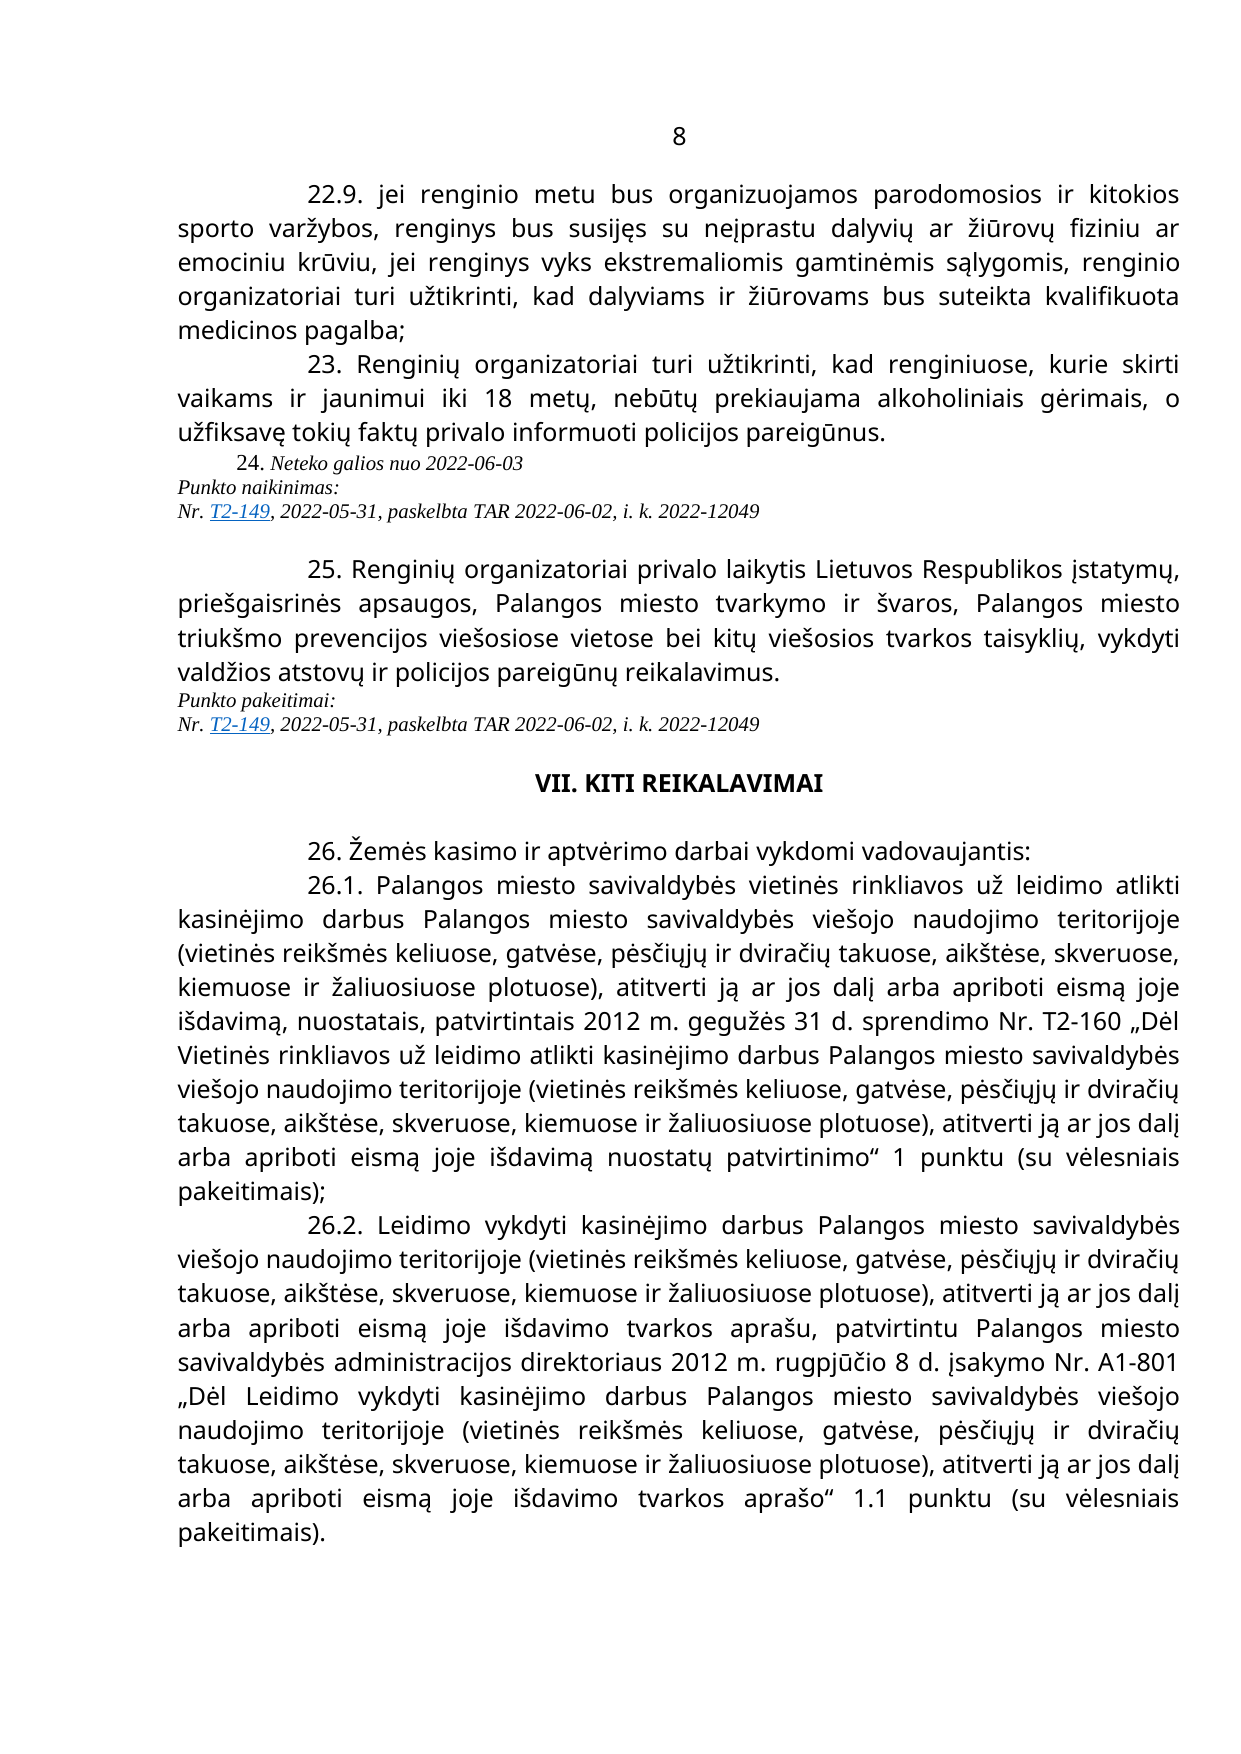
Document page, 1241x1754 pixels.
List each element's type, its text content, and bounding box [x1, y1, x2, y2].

text 26.1. Palangos miesto savivaldybės vietinės rinkliavos už leidimo atlikti kasinėjimo darbus Palangos miesto savivaldybės viešojo naudojimo teritorijoje (vietinės reikšmės keliuose, gatvėse, pėsčiųjų ir dviračių takuose, aikštėse, skveruose, kiemuose ir žaliuosiuose plotuose), atitverti ją ar jos dalį arba apriboti eismą joje išdavimą, nuostatais, patvirtintais 2012 m. gegužės 31 d. sprendimo Nr. T2-160 „Dėl Vietinės rinkliavos už leidimo atlikti kasinėjimo darbus Palangos miesto savivaldybės viešojo naudojimo teritorijoje (vietinės reikšmės keliuose, gatvėse, pėsčiųjų ir dviračių takuose, aikštėse, skveruose, kiemuose ir žaliuosiuose plotuose), atitverti ją ar jos dalį arba apriboti eismą joje išdavimą nuostatų patvirtinimo“ 1 punktu (su vėlesniais pakeitimais); [177, 867, 1181, 1208]
text 26.2. Leidimo vykdyti kasinėjimo darbus Palangos miesto savivaldybės viešojo naudojimo teritorijoje (vietinės reikšmės keliuose, gatvėse, pėsčiųjų ir dviračių takuose, aikštėse, skveruose, kiemuose ir žaliuosiuose plotuose), atitverti ją ar jos dalį arba apriboti eismą joje išdavimo tvarkos aprašu, patvirtintu Palangos miesto savivaldybės administracijos direktoriaus 2012 m. rugpjūčio 8 d. įsakymo Nr. A1-801 „Dėl Leidimo vykdyti kasinėjimo darbus Palangos miesto savivaldybės viešojo naudojimo teritorijoje (vietinės reikšmės keliuose, gatvėse, pėsčiųjų ir dviračių takuose, aikštėse, skveruose, kiemuose ir žaliuosiuose plotuose), atitverti ją ar jos dalį arba apriboti eismą joje išdavimo tvarkos aprašo“ 1.1 punktu (su vėlesniais pakeitimais). [177, 1208, 1181, 1549]
text 22.9. jei renginio metu bus organizuojamos parodomosios ir kitokios sporto varžybos, renginys bus susijęs su neįprastu dalyvių ar žiūrovų fiziniu ar emociniu krūviu, jei renginys vyks ekstremaliomis gamtinėmis sąlygomis, renginio organizatoriai turi užtikrinti, kad dalyviams ir žiūrovams bus suteikta kvalifikuota medicinos pagalba; [177, 176, 1181, 347]
text Punkto pakeitimai: [177, 688, 1181, 712]
text Nr. T2-149, 2022-05-31, paskelbta TAR 2022-06-02, i. k. 2022-12049 [177, 499, 1181, 523]
text Punkto naikinimas: [177, 475, 1181, 499]
text 23. Renginių organizatoriai turi užtikrinti, kad renginiuose, kurie skirti vaikams ir jaunimui iki 18 metų, nebūtų prekiaujama alkoholiniais gėrimais, o užfiksavę tokių faktų privalo informuoti policijos pareigūnus. [177, 347, 1181, 449]
text VII. KITI REIKALAVIMAI [177, 765, 1181, 799]
text 26. Žemės kasimo ir aptvėrimo darbai vykdomi vadovaujantis: [177, 833, 1181, 867]
text Nr. T2-149, 2022-05-31, paskelbta TAR 2022-06-02, i. k. 2022-12049 [177, 712, 1181, 736]
text 25. Renginių organizatoriai privalo laikytis Lietuvos Respublikos įstatymų, priešgaisrinės apsaugos, Palangos miesto tvarkymo ir švaros, Palangos miesto triukšmo prevencijos viešosiose vietose bei kitų viešosios tvarkos taisyklių, vykdyti valdžios atstovų ir policijos pareigūnų reikalavimus. [177, 552, 1181, 688]
text 24. Neteko galios nuo 2022-06-03 [177, 449, 1181, 475]
